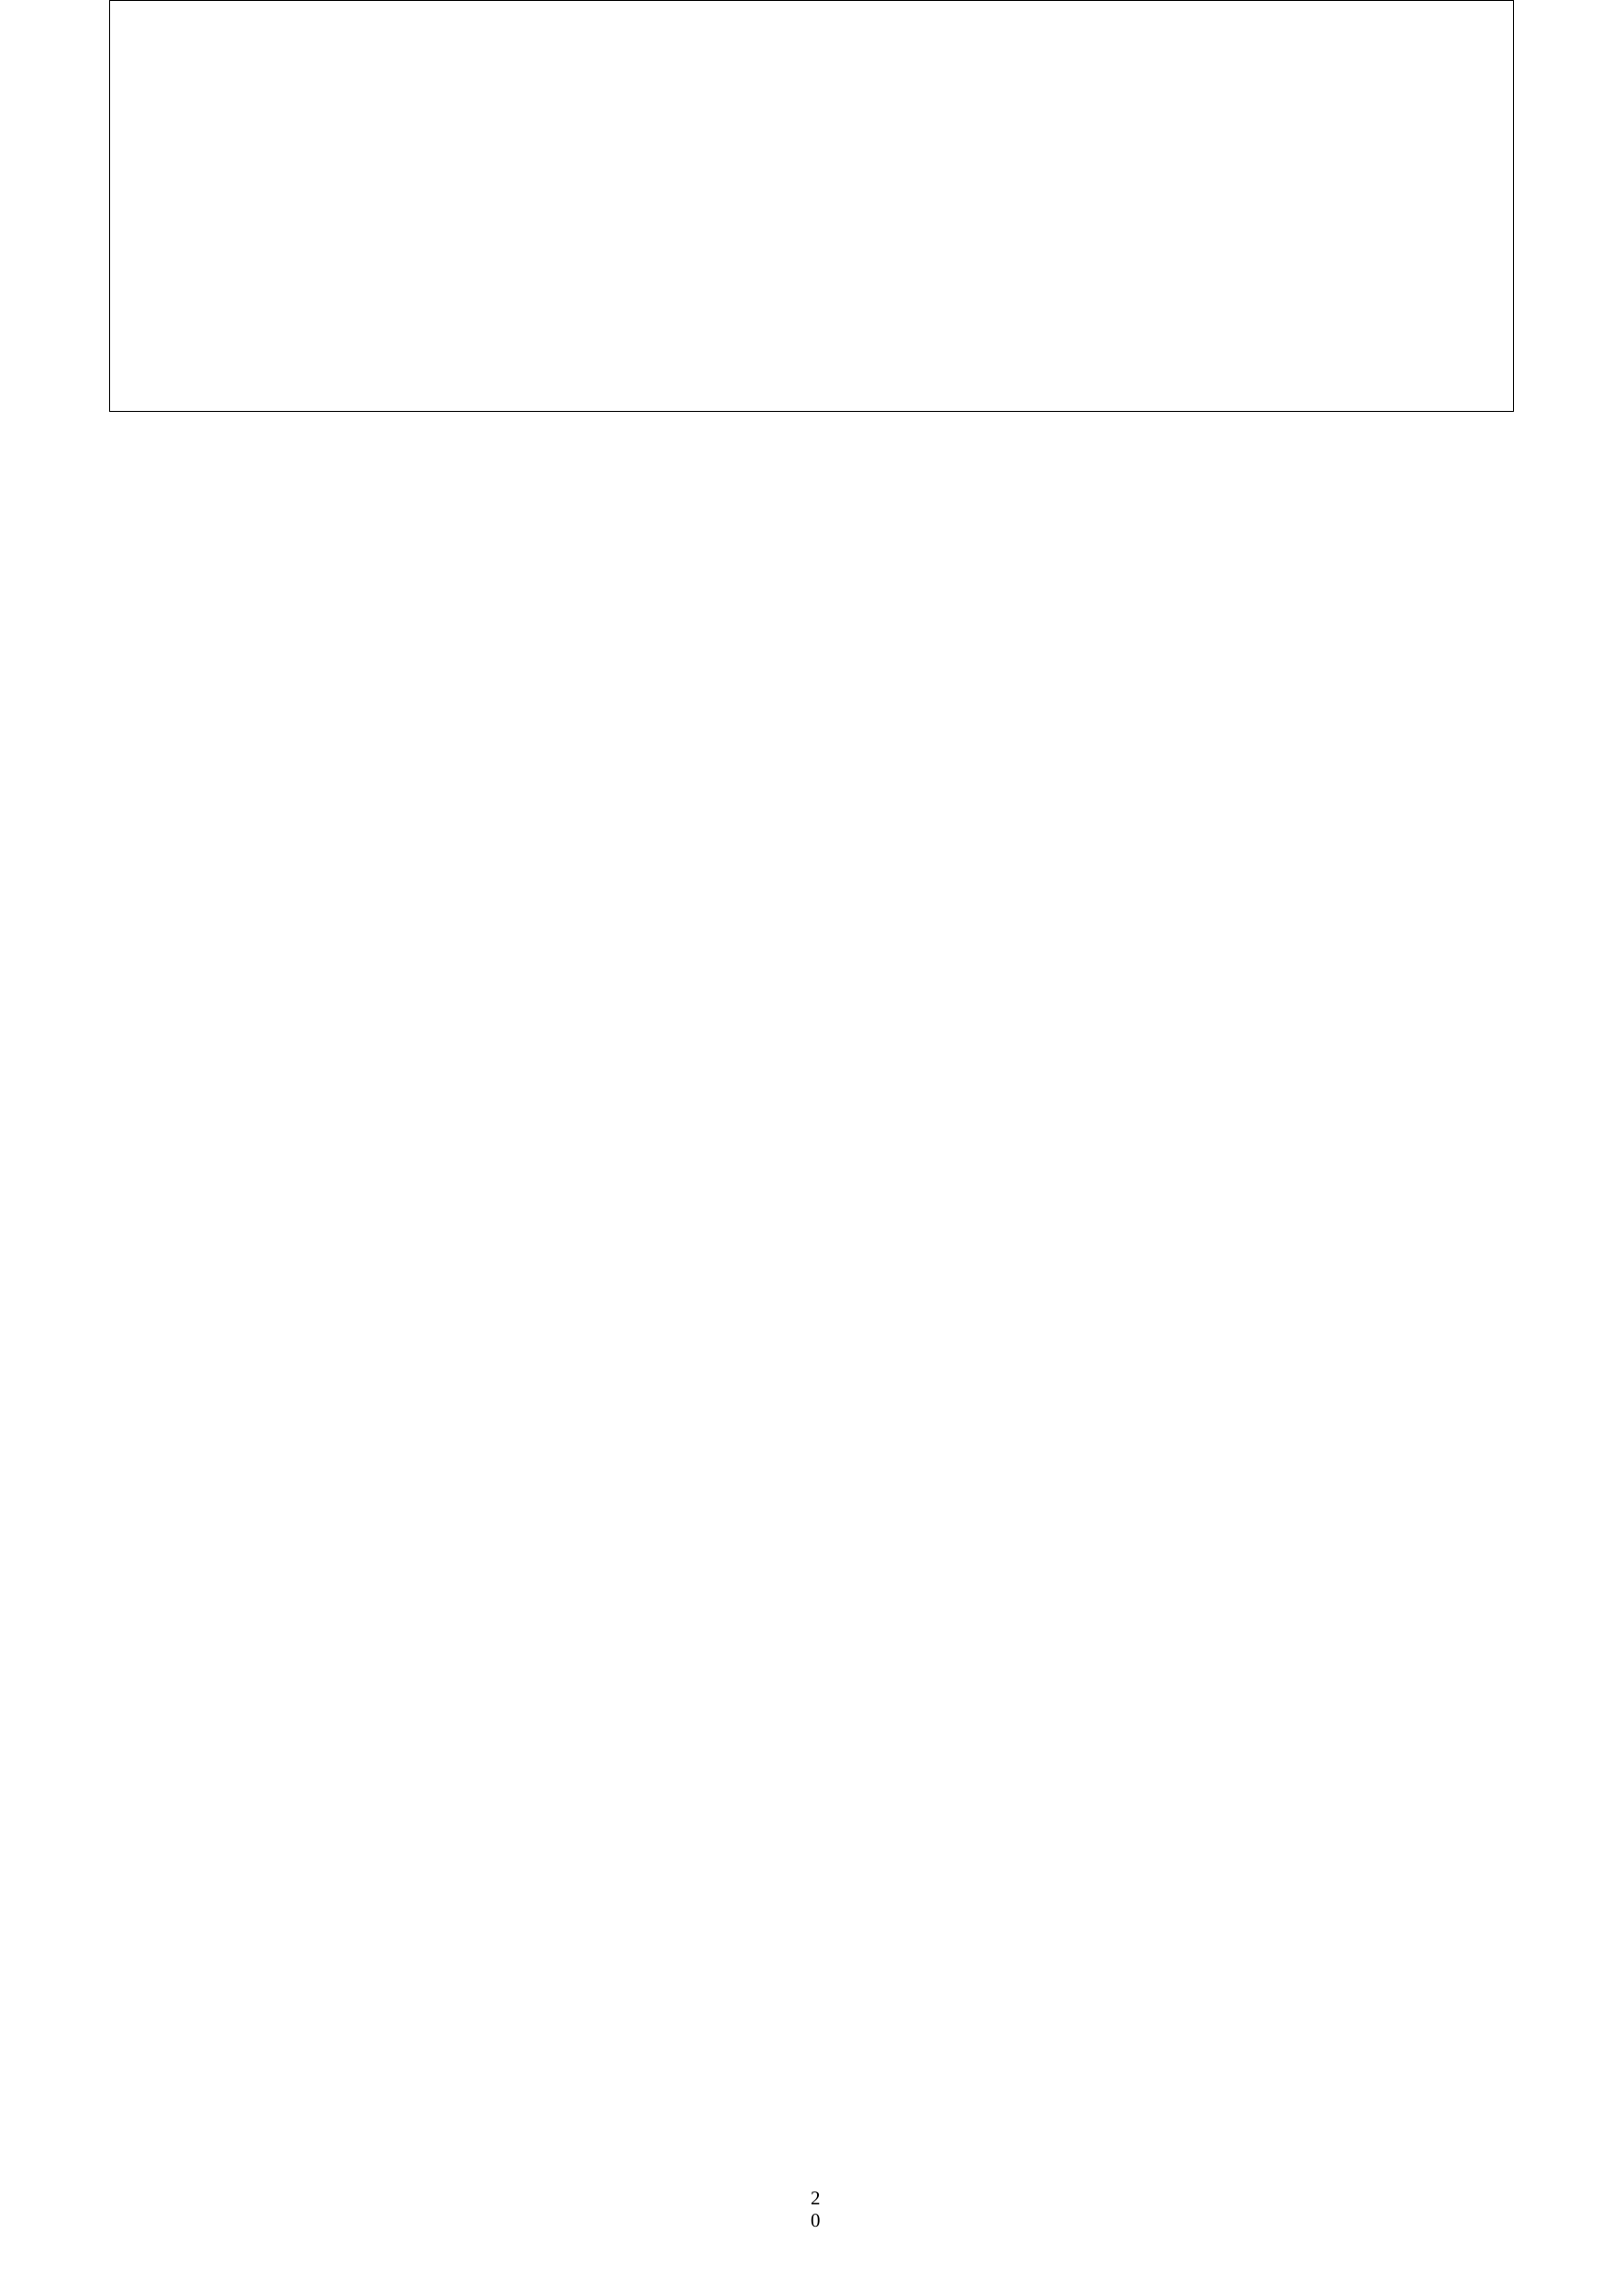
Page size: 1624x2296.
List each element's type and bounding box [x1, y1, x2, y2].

table_cell [110, 1, 1513, 411]
